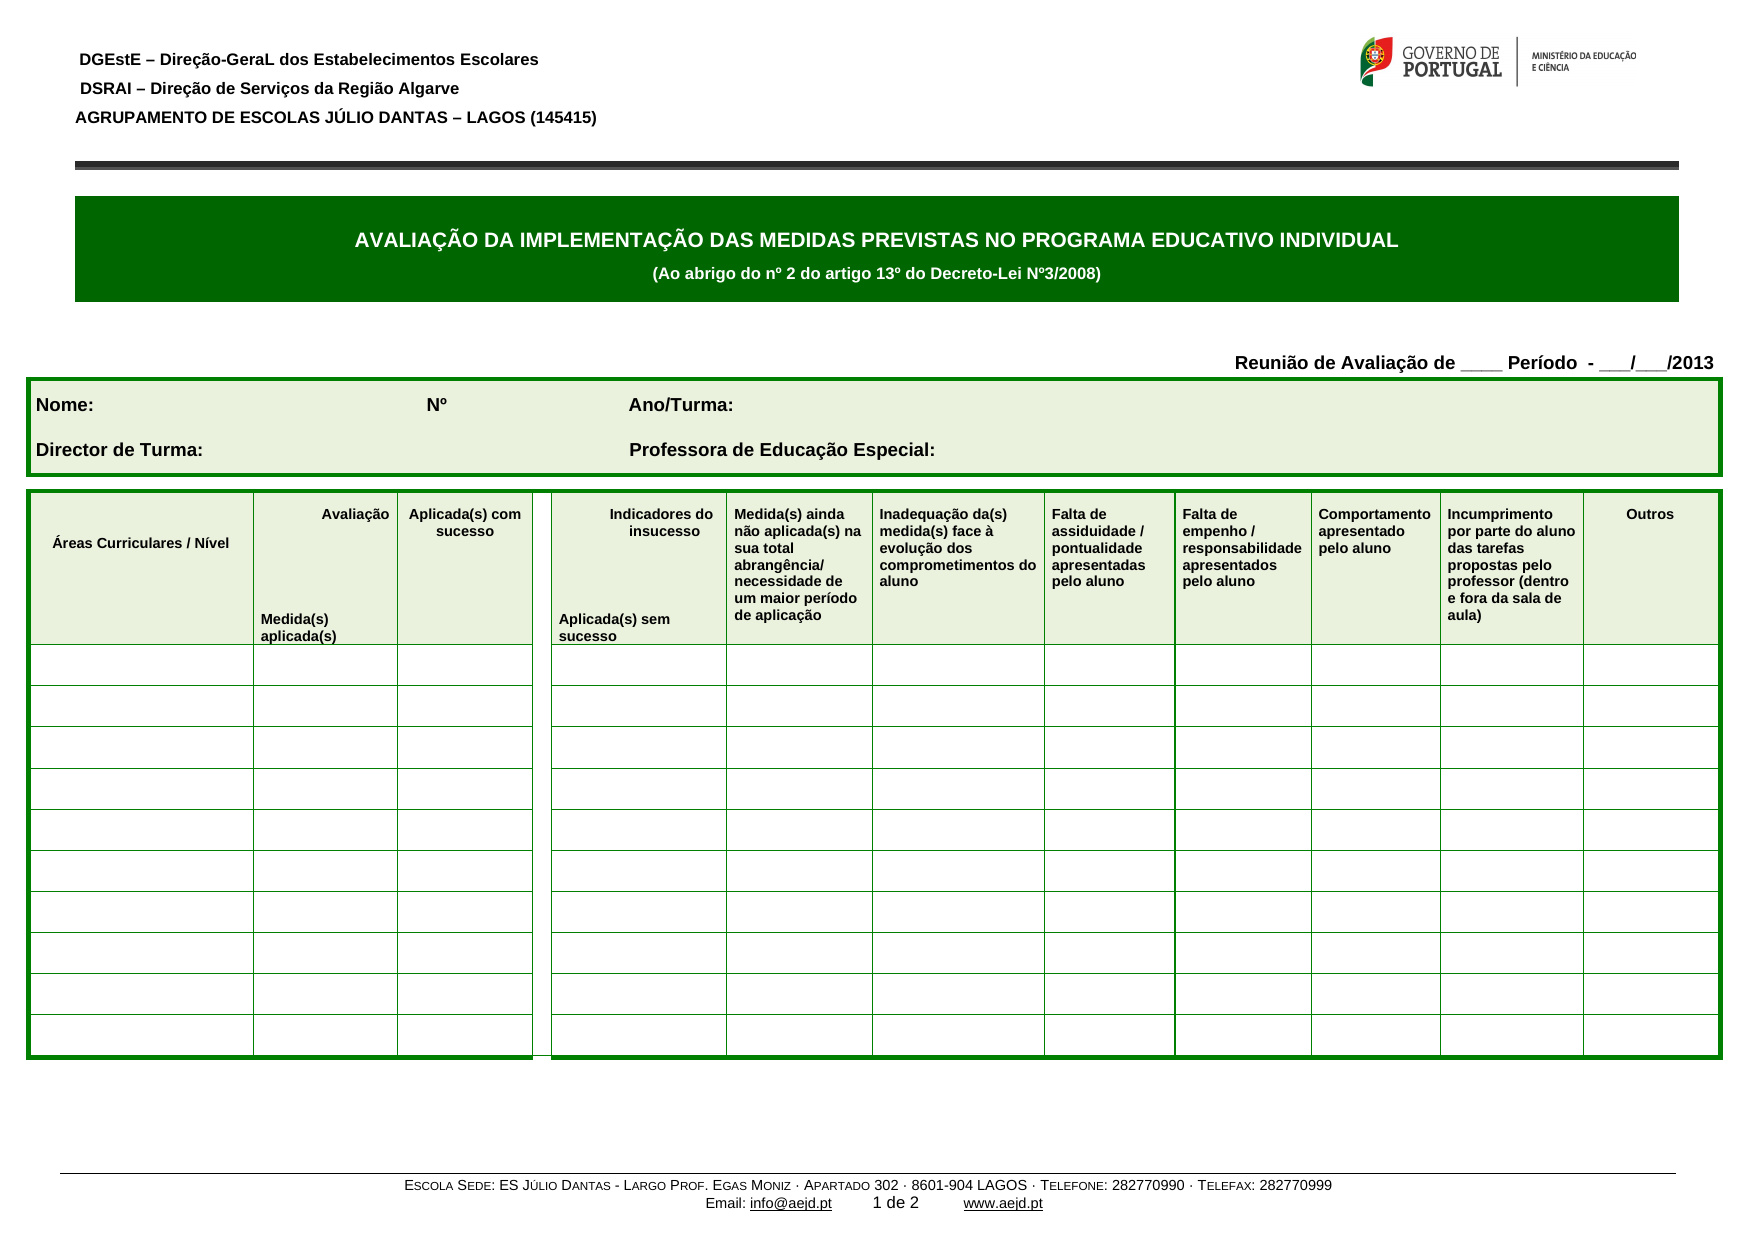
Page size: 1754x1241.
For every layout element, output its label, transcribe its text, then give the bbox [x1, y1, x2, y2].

table_cell [31, 851, 253, 891]
table_cell Medida(s) ainda não aplicada(s) na sua total abrangência/ necessidade de um maior período de aplicação [727, 493, 872, 644]
table_cell [398, 892, 532, 932]
table_cell [1312, 810, 1440, 850]
table_cell [31, 933, 253, 973]
table_cell [1441, 810, 1583, 850]
table_cell [727, 645, 872, 685]
table_cell [31, 1015, 253, 1055]
table_cell [1441, 686, 1583, 726]
table_cell [1176, 851, 1311, 891]
table_cell [1045, 645, 1174, 685]
table_cell [873, 645, 1044, 685]
table_cell [31, 645, 253, 685]
table_cell [1584, 974, 1718, 1014]
table_cell [1176, 1015, 1311, 1055]
table_cell [727, 974, 872, 1014]
table_cell [552, 769, 726, 808]
table_cell [31, 727, 253, 767]
table_cell Falta de assiduidade / pontualidade apresentadas pelo aluno [1045, 493, 1174, 644]
table_cell [1312, 1015, 1440, 1055]
table_cell [552, 1015, 726, 1055]
table_cell [727, 810, 872, 850]
text Reunião de Avaliação de ____ Período - ___/___/2013 [75, 352, 1714, 373]
table_cell [1312, 727, 1440, 767]
table_cell Incumprimento por parte do aluno das tarefas propostas pelo professor (dentro e fora da sala de aula) [1441, 493, 1583, 644]
table_cell [1584, 769, 1718, 808]
table_cell [727, 851, 872, 891]
table_cell [254, 933, 397, 973]
table_cell [1045, 933, 1174, 973]
table_cell [31, 892, 253, 932]
table_cell [1176, 769, 1311, 808]
table_cell [1312, 769, 1440, 808]
table_cell [1441, 645, 1583, 685]
table_cell [1045, 810, 1174, 850]
table_cell [254, 686, 397, 726]
table_cell [254, 769, 397, 808]
table_cell [1312, 686, 1440, 726]
table_cell [727, 892, 872, 932]
table_cell [1441, 769, 1583, 808]
table_cell [398, 810, 532, 850]
table_cell Avaliação Medida(s) aplicada(s) [254, 493, 397, 644]
table_cell [1176, 974, 1311, 1014]
table_cell [727, 769, 872, 808]
table_cell [1176, 686, 1311, 726]
table_cell [254, 851, 397, 891]
table_cell [1045, 686, 1174, 726]
table_cell [1312, 933, 1440, 973]
table_cell [398, 769, 532, 808]
table_cell [727, 1015, 872, 1055]
table_cell [1312, 851, 1440, 891]
table_cell [1176, 810, 1311, 850]
table_cell [398, 974, 532, 1014]
table_cell [1584, 892, 1718, 932]
table_cell [552, 892, 726, 932]
table_cell [873, 727, 1044, 767]
table_cell [31, 810, 253, 850]
table_cell [1312, 974, 1440, 1014]
table_cell [1441, 892, 1583, 932]
table_cell [552, 810, 726, 850]
table_cell [1584, 727, 1718, 767]
table_cell [873, 933, 1044, 973]
table_cell [552, 727, 726, 767]
table_cell [31, 686, 253, 726]
picture [1359, 33, 1637, 88]
table_cell [552, 686, 726, 726]
table_cell [873, 686, 1044, 726]
table_cell [1584, 1015, 1718, 1055]
table_cell [1441, 933, 1583, 973]
table_cell [873, 1015, 1044, 1055]
table_cell [254, 810, 397, 850]
table_cell [398, 851, 532, 891]
table_cell Indicadores do insucesso Aplicada(s) sem sucesso [552, 493, 726, 644]
table_cell [552, 974, 726, 1014]
table_cell [1312, 645, 1440, 685]
table_cell Aplicada(s) com sucesso [398, 493, 532, 644]
table_cell [1176, 933, 1311, 973]
table_cell [398, 645, 532, 685]
table_cell [1176, 645, 1311, 685]
table_cell [398, 727, 532, 767]
table_cell [552, 851, 726, 891]
table_cell [1441, 727, 1583, 767]
table_cell [873, 851, 1044, 891]
table_cell [1045, 851, 1174, 891]
table_cell [1584, 810, 1718, 850]
table_cell [1045, 1015, 1174, 1055]
table_cell [1312, 892, 1440, 932]
table_cell [1045, 769, 1174, 808]
text AVALIAÇÃO DA IMPLEMENTAÇÃO DAS MEDIDAS PREVISTAS NO PROGRAMA EDUCATIVO INDIVIDUAL [75, 227, 1679, 251]
table_cell [727, 727, 872, 767]
table_cell [254, 892, 397, 932]
table_cell Falta de empenho / responsabilidade apresentados pelo aluno [1176, 493, 1311, 644]
table_cell [873, 769, 1044, 808]
table_cell [1584, 933, 1718, 973]
table_cell [533, 493, 551, 1055]
table_cell [1441, 1015, 1583, 1055]
table_cell [552, 933, 726, 973]
table_cell [552, 645, 726, 685]
table_cell [1441, 974, 1583, 1014]
table_cell Inadequação da(s) medida(s) face à evolução dos comprometimentos do aluno [873, 493, 1044, 644]
text (Ao abrigo do nº 2 do artigo 13º do Decreto-Lei Nº3/2008) [75, 264, 1679, 283]
table_cell [31, 769, 253, 808]
table_cell [873, 892, 1044, 932]
table_cell [398, 933, 532, 973]
table_header Nome: Nº Ano/Turma: Director de Turma: Professora de Educação Especial: [31, 381, 1718, 473]
table_cell [254, 645, 397, 685]
table_cell [254, 1015, 397, 1055]
table_cell [1441, 851, 1583, 891]
table_cell [31, 974, 253, 1014]
table_cell [1176, 892, 1311, 932]
table_cell [254, 727, 397, 767]
table_cell [873, 974, 1044, 1014]
table_cell [398, 1015, 532, 1055]
table_cell Outros [1584, 493, 1718, 644]
table_cell [1045, 892, 1174, 932]
table_cell [1584, 645, 1718, 685]
table_cell [727, 933, 872, 973]
table_cell [254, 974, 397, 1014]
table_cell [398, 686, 532, 726]
table_cell [1584, 851, 1718, 891]
table_cell [1045, 727, 1174, 767]
table_cell Comportamento apresentado pelo aluno [1312, 493, 1440, 644]
table_cell [1045, 974, 1174, 1014]
table_cell [1176, 727, 1311, 767]
table_cell [727, 686, 872, 726]
table_cell [873, 810, 1044, 850]
table_cell [1584, 686, 1718, 726]
table_cell [28, 477, 1720, 489]
table_cell Áreas Curriculares / Nível [31, 493, 253, 644]
